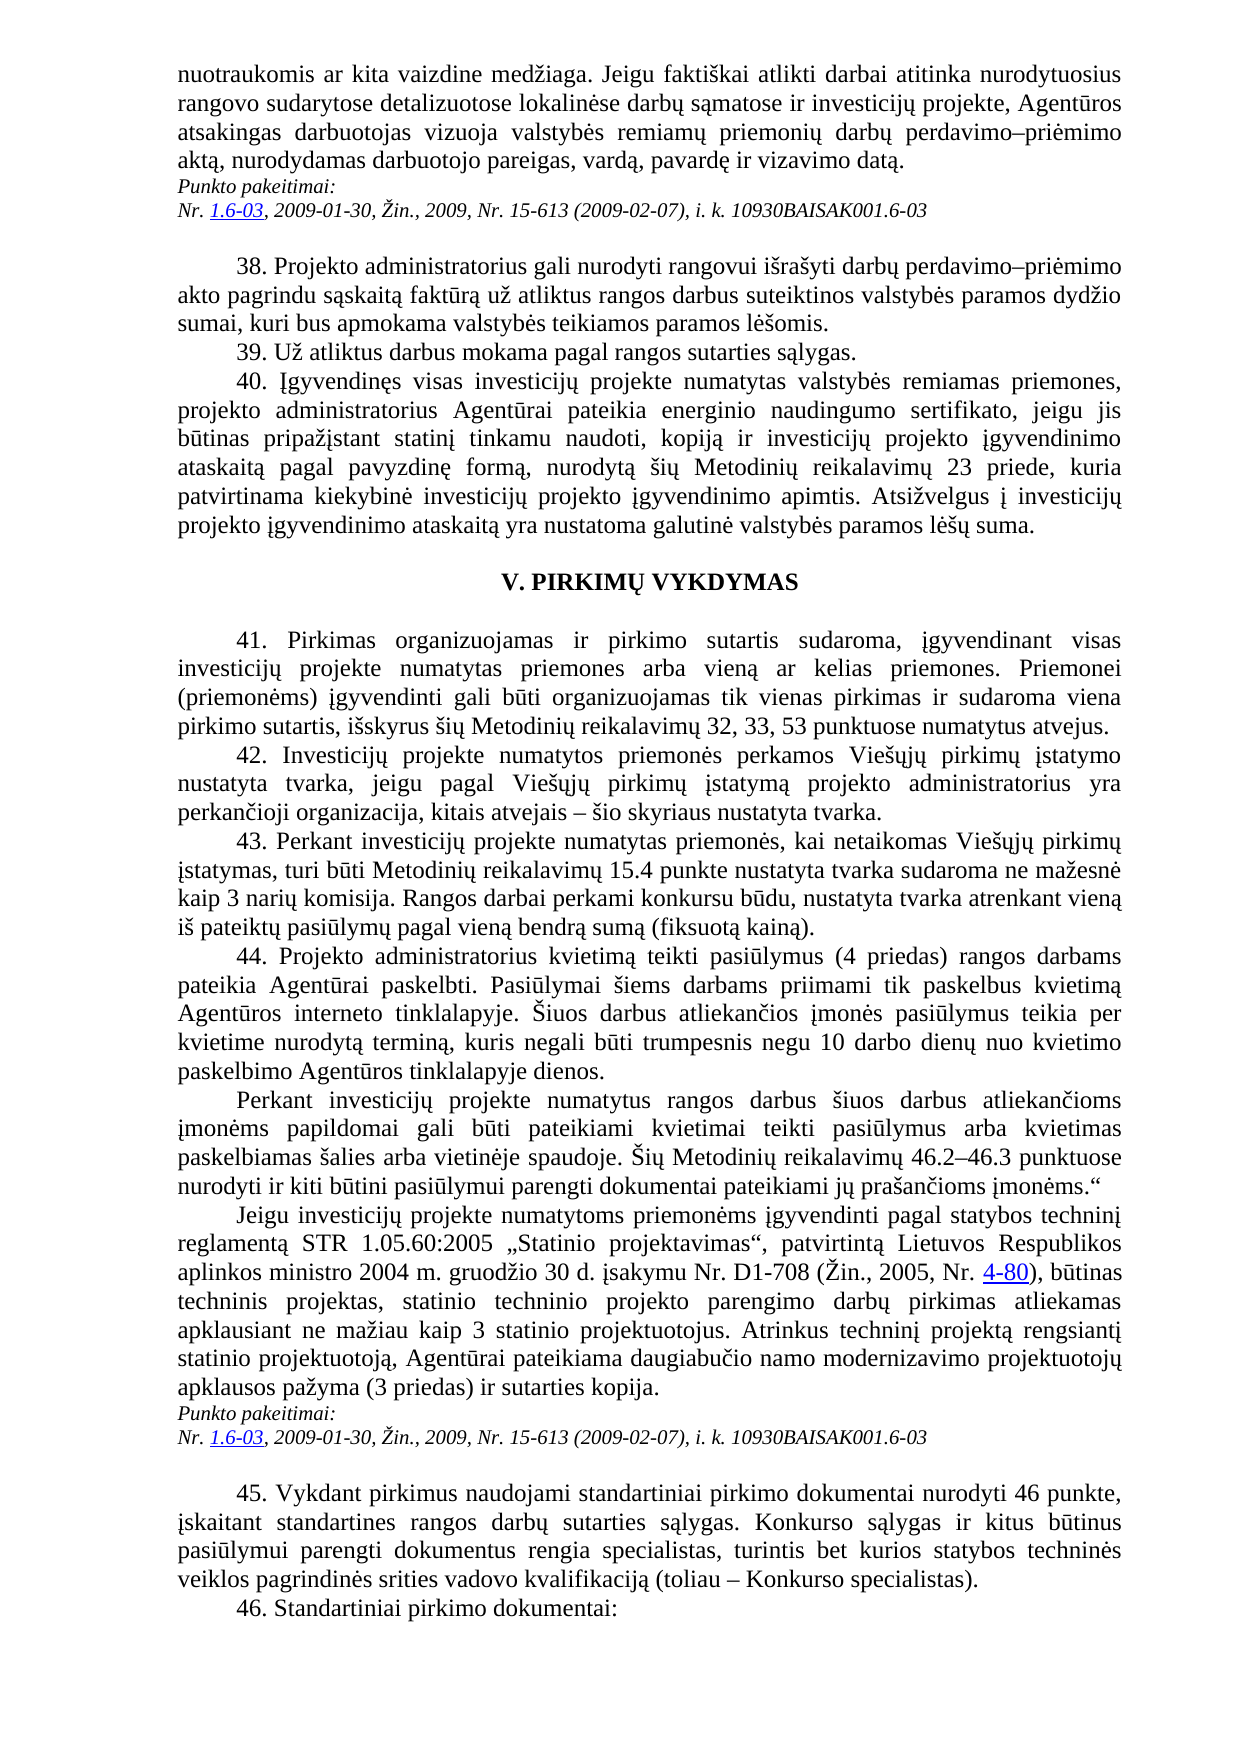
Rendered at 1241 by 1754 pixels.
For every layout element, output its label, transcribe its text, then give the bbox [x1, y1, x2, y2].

text 44. Projekto administratorius kvietimą teikti pasiūlymus (4 priedas) rangos darbams pateikia Agentūrai paskelbti. Pasiūlymai šiems darbams priimami tik paskelbus kvietimą Agentūros interneto tinklalapyje. Šiuos darbus atliekančios įmonės pasiūlymus teikia per kvietime nurodytą terminą, kuris negali būti trumpesnis negu 10 darbo dienų nuo kvietimo paskelbimo Agentūros tinklalapyje dienos. [177, 941, 1122, 1085]
text V. PIRKIMŲ VYKDYMAS [177, 567, 1122, 596]
text 38. Projekto administratorius gali nurodyti rangovui išrašyti darbų perdavimo–priėmimo akto pagrindu sąskaitą faktūrą už atliktus rangos darbus suteiktinos valstybės paramos dydžio sumai, kuri bus apmokama valstybės teikiamos paramos lėšomis. [177, 251, 1122, 337]
text 46. Standartiniai pirkimo dokumentai: [177, 1593, 1122, 1622]
text 45. Vykdant pirkimus naudojami standartiniai pirkimo dokumentai nurodyti 46 punkte, įskaitant standartines rangos darbų sutarties sąlygas. Konkurso sąlygas ir kitus būtinus pasiūlymui parengti dokumentus rengia specialistas, turintis bet kurios statybos techninės veiklos pagrindinės srities vadovo kvalifikaciją (toliau – Konkurso specialistas). [177, 1478, 1122, 1593]
text nuotraukomis ar kita vaizdine medžiaga. Jeigu faktiškai atlikti darbai atitinka nurodytuosius rangovo sudarytose detalizuotose lokalinėse darbų sąmatose ir investicijų projekte, Agentūros atsakingas darbuotojas vizuoja valstybės remiamų priemonių darbų perdavimo–priėmimo aktą, nurodydamas darbuotojo pareigas, vardą, pavardę ir vizavimo datą. [177, 59, 1122, 174]
text 39. Už atliktus darbus mokama pagal rangos sutarties sąlygas. [177, 337, 1122, 366]
text Punkto pakeitimai: [177, 1401, 1122, 1425]
text Punkto pakeitimai: [177, 174, 1122, 198]
text 40. Įgyvendinęs visas investicijų projekte numatytas valstybės remiamas priemones, projekto administratorius Agentūrai pateikia energinio naudingumo sertifikato, jeigu jis būtinas pripažįstant statinį tinkamu naudoti, kopiją ir investicijų projekto įgyvendinimo ataskaitą pagal pavyzdinę formą, nurodytą šių Metodinių reikalavimų 23 priede, kuria patvirtinama kiekybinė investicijų projekto įgyvendinimo apimtis. Atsižvelgus į investicijų projekto įgyvendinimo ataskaitą yra nustatoma galutinė valstybės paramos lėšų suma. [177, 366, 1122, 538]
text Jeigu investicijų projekte numatytoms priemonėms įgyvendinti pagal statybos techninį reglamentą STR 1.05.60:2005 „Statinio projektavimas“, patvirtintą Lietuvos Respublikos aplinkos ministro 2004 m. gruodžio 30 d. įsakymu Nr. D1-708 (Žin., 2005, Nr. 4-80), būtinas techninis projektas, statinio techninio projekto parengimo darbų pirkimas atliekamas apklausiant ne mažiau kaip 3 statinio projektuotojus. Atrinkus techninį projektą rengsiantį statinio projektuotoją, Agentūrai pateikiama daugiabučio namo modernizavimo projektuotojų apklausos pažyma (3 priedas) ir sutarties kopija. [177, 1200, 1122, 1401]
text Nr. 1.6-03, 2009-01-30, Žin., 2009, Nr. 15-613 (2009-02-07), i. k. 10930BAISAK001.6-03 [177, 198, 1122, 222]
text Nr. 1.6-03, 2009-01-30, Žin., 2009, Nr. 15-613 (2009-02-07), i. k. 10930BAISAK001.6-03 [177, 1425, 1122, 1449]
text 42. Investicijų projekte numatytos priemonės perkamos Viešųjų pirkimų įstatymo nustatyta tvarka, jeigu pagal Viešųjų pirkimų įstatymą projekto administratorius yra perkančioji organizacija, kitais atvejais – šio skyriaus nustatyta tvarka. [177, 740, 1122, 826]
text Perkant investicijų projekte numatytus rangos darbus šiuos darbus atliekančioms įmonėms papildomai gali būti pateikiami kvietimai teikti pasiūlymus arba kvietimas paskelbiamas šalies arba vietinėje spaudoje. Šių Metodinių reikalavimų 46.2–46.3 punktuose nurodyti ir kiti būtini pasiūlymui parengti dokumentai pateikiami jų prašančioms įmonėms.“ [177, 1085, 1122, 1200]
text 43. Perkant investicijų projekte numatytas priemonės, kai netaikomas Viešųjų pirkimų įstatymas, turi būti Metodinių reikalavimų 15.4 punkte nustatyta tvarka sudaroma ne mažesnė kaip 3 narių komisija. Rangos darbai perkami konkursu būdu, nustatyta tvarka atrenkant vieną iš pateiktų pasiūlymų pagal vieną bendrą sumą (fiksuotą kainą). [177, 826, 1122, 941]
text 41. Pirkimas organizuojamas ir pirkimo sutartis sudaroma, įgyvendinant visas investicijų projekte numatytas priemones arba vieną ar kelias priemones. Priemonei (priemonėms) įgyvendinti gali būti organizuojamas tik vienas pirkimas ir sudaroma viena pirkimo sutartis, išskyrus šių Metodinių reikalavimų 32, 33, 53 punktuose numatytus atvejus. [177, 625, 1122, 740]
